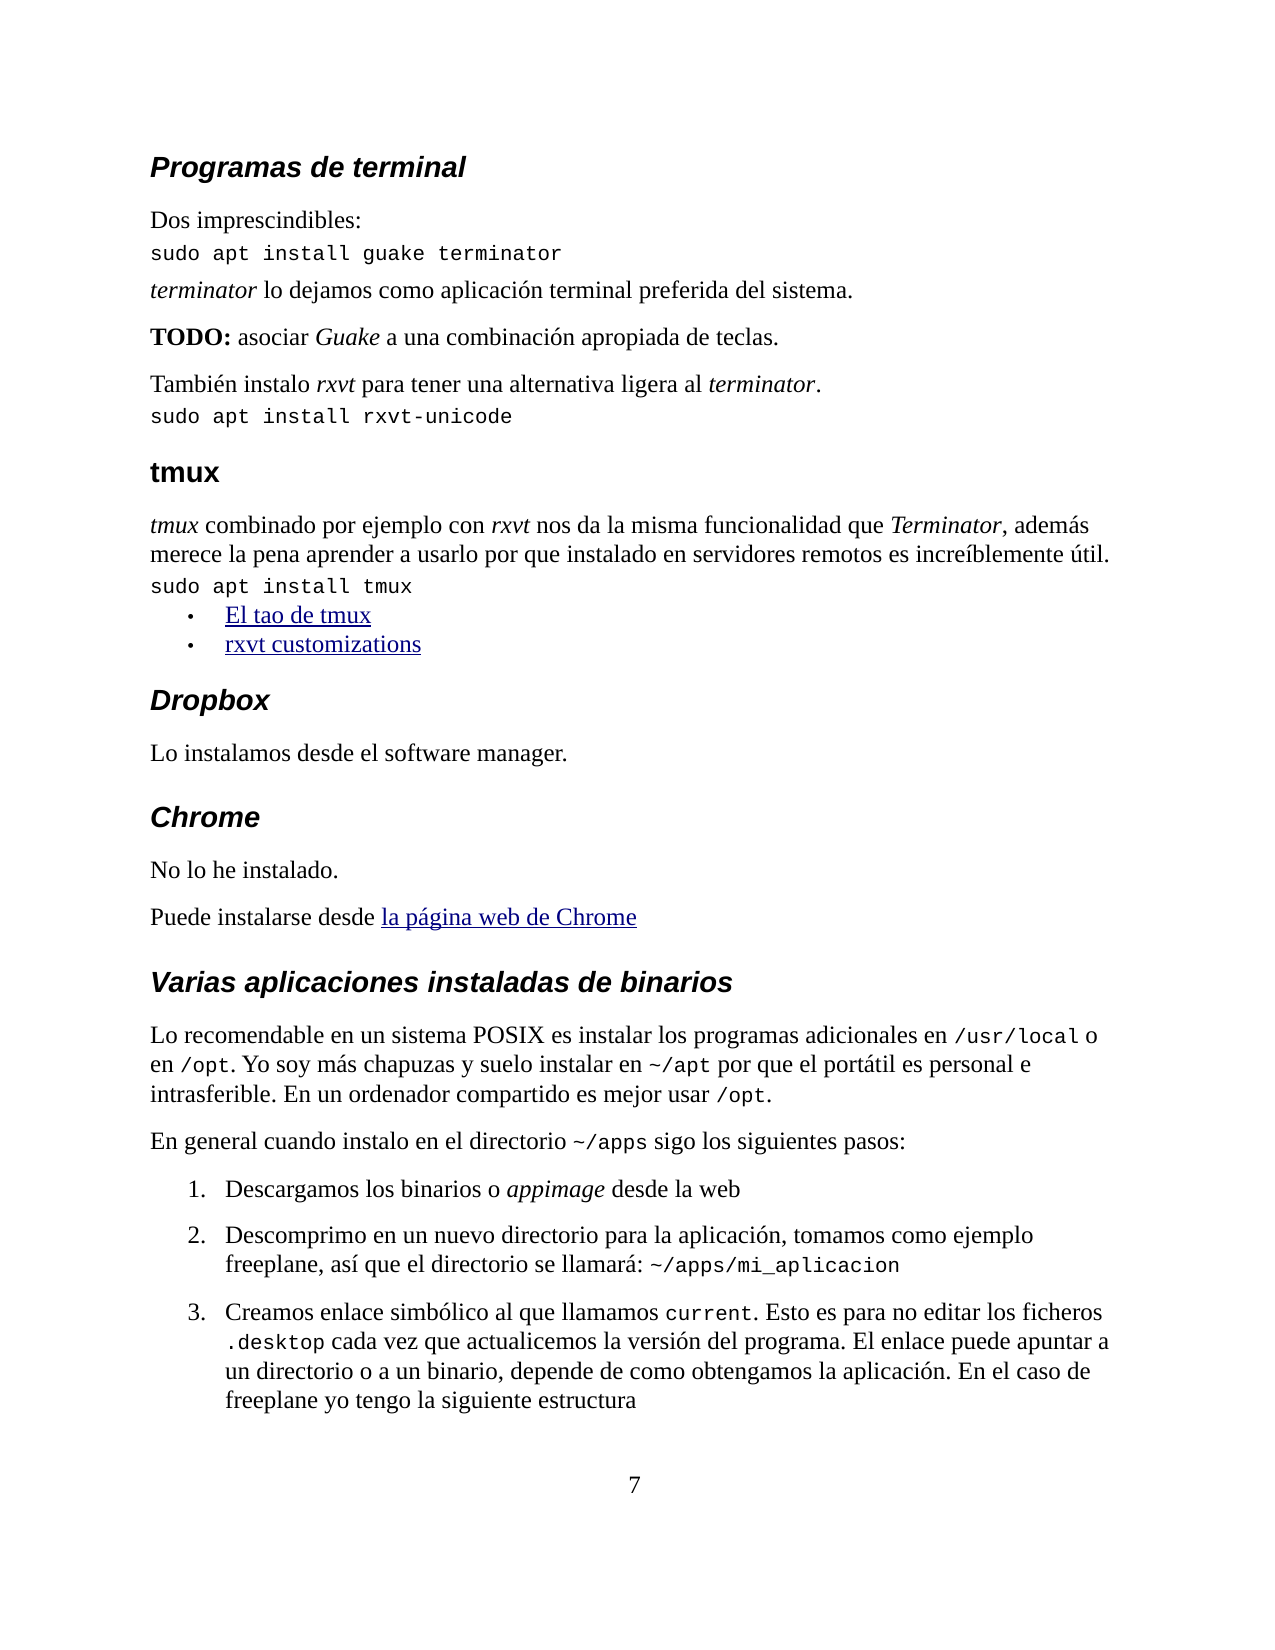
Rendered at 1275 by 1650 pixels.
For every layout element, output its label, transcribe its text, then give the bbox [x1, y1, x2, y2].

subtitle Varias aplicaciones instaladas de binarios [150, 965, 1125, 998]
text Dos imprescindibles: [150, 205, 1125, 234]
list Descomprimo en un nuevo directorio para la aplicación, tomamos como ejemplo freeplane, así que el directorio se llamará: ~/apps/mi_aplicacion [187, 1221, 1125, 1279]
subtitle Dropbox [150, 683, 1125, 716]
text TODO: asociar Guake a una combinación apropiada de teclas. [150, 322, 1125, 351]
text En general cuando instalo en el directorio ~/apps sigo los siguientes pasos: [150, 1126, 1125, 1156]
text terminator lo dejamos como aplicación terminal preferida del sistema. [150, 275, 1125, 304]
text También instalo rxvt para tener una alternativa ligera al terminator. [150, 369, 1125, 397]
list Creamos enlace simbólico al que llamamos current. Esto es para no editar los ficheros .desktop cada vez que actualicemos la versión del programa. El enlace puede apuntar a un directorio o a un binario, depende de como obtengamos la aplicación. En el caso de freeplane yo tengo la siguiente estructura [187, 1297, 1125, 1413]
text Lo instalamos desde el software manager. [150, 738, 1125, 766]
text sudo apt install tmux [150, 576, 1125, 600]
subtitle tmux [150, 455, 1125, 488]
subtitle Programas de terminal [150, 150, 1125, 183]
text Lo recomendable en un sistema POSIX es instalar los programas adicionales en /usr/local o en /opt. Yo soy más chapuzas y suelo instalar en ~/apt por que el portátil es personal e intrasferible. En un ordenador compartido es mejor usar /opt. [150, 1020, 1125, 1108]
list rxvt customizations [187, 629, 1125, 658]
text sudo apt install guake terminator [150, 243, 1125, 266]
text sudo apt install rxvt-unicode [150, 406, 1125, 430]
list Descargamos los binarios o appimage desde la web [187, 1174, 1125, 1203]
subtitle Chrome [150, 800, 1125, 834]
list El tao de tmux [187, 600, 1125, 629]
text Puede instalarse desde la página web de Chrome [150, 902, 1125, 931]
text No lo he instalado. [150, 855, 1125, 884]
text tmux combinado por ejemplo con rxvt nos da la misma funcionalidad que Terminator, además merece la pena aprender a usarlo por que instalado en servidores remotos es increíblemente útil. [150, 510, 1125, 567]
